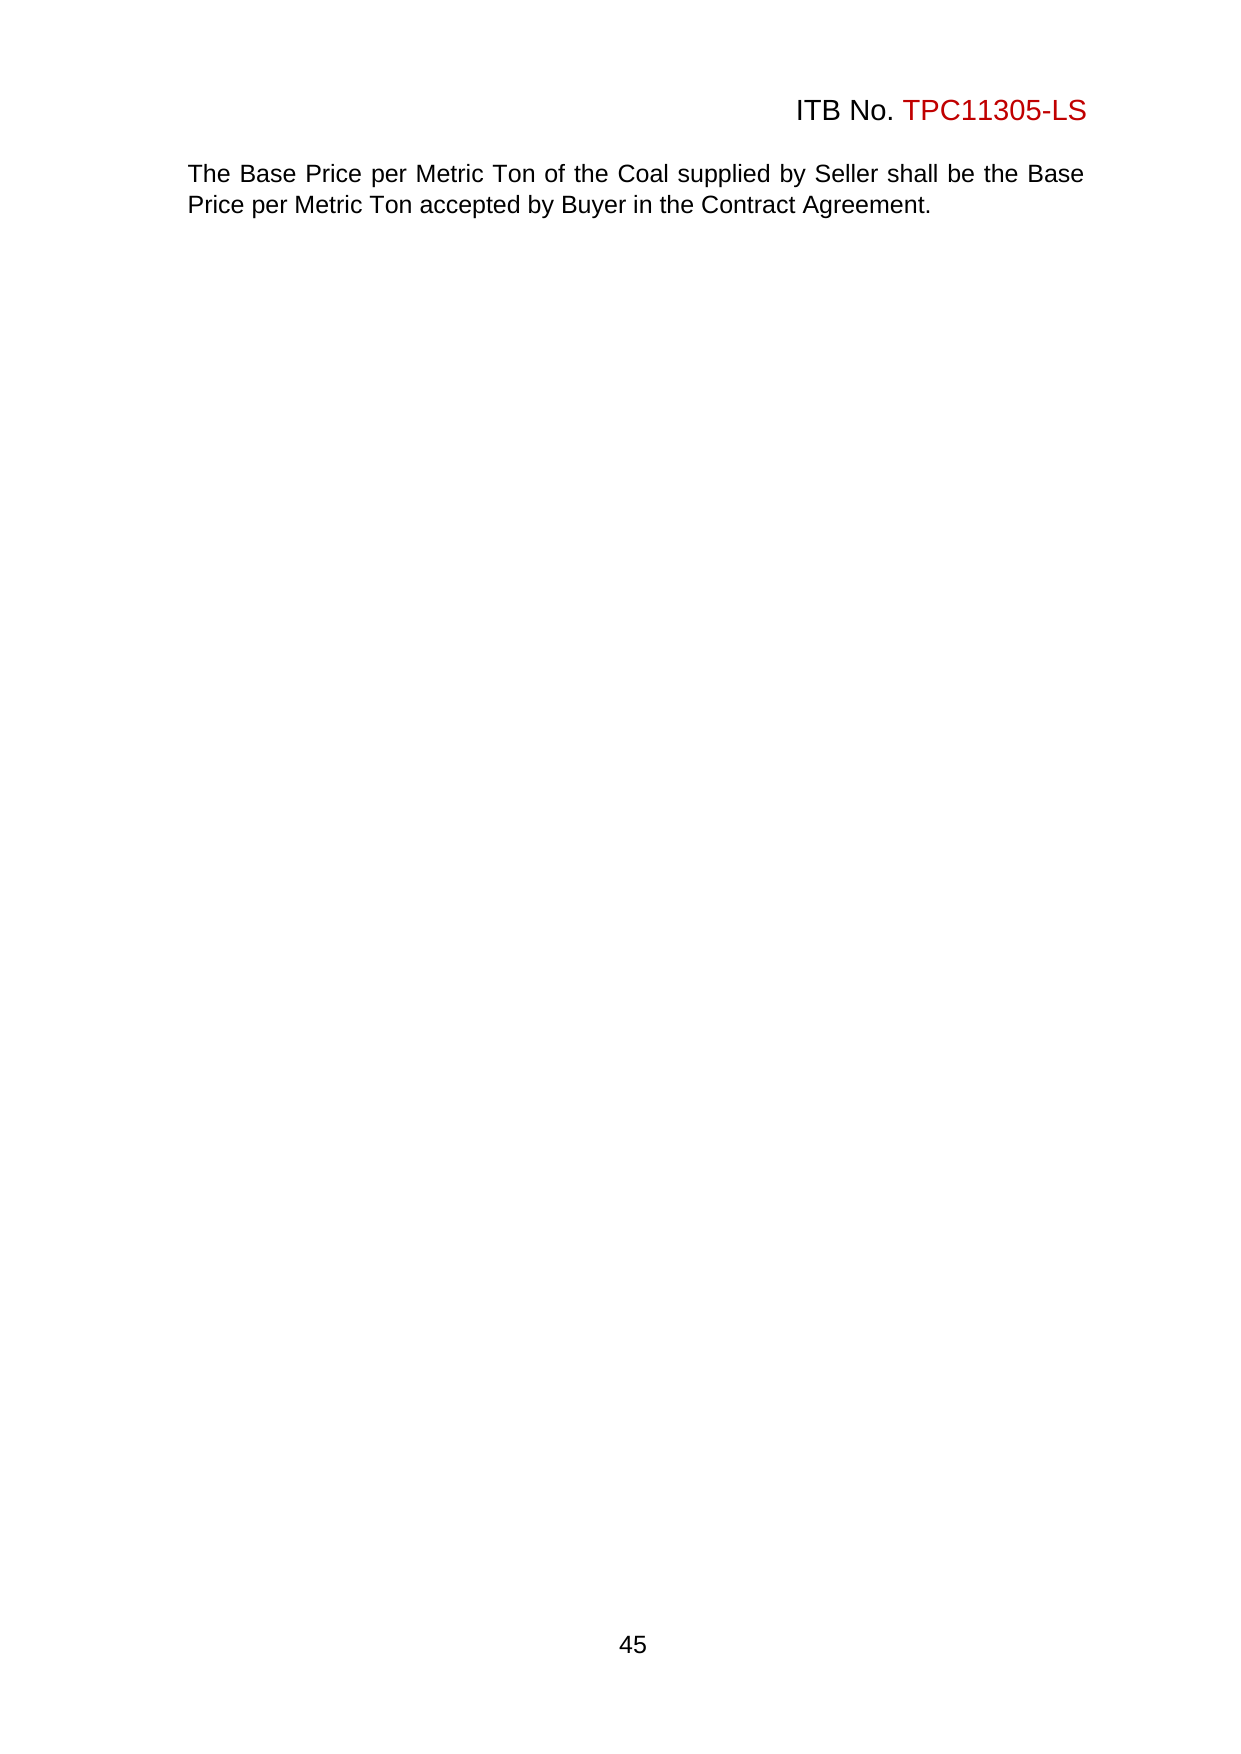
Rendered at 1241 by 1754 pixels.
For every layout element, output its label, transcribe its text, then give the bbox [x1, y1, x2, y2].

text The Base Price per Metric Ton of the Coal supplied by Seller shall be the Base Price per Metric Ton accepted by Buyer in the Contract Agreement. [187, 157, 1086, 220]
